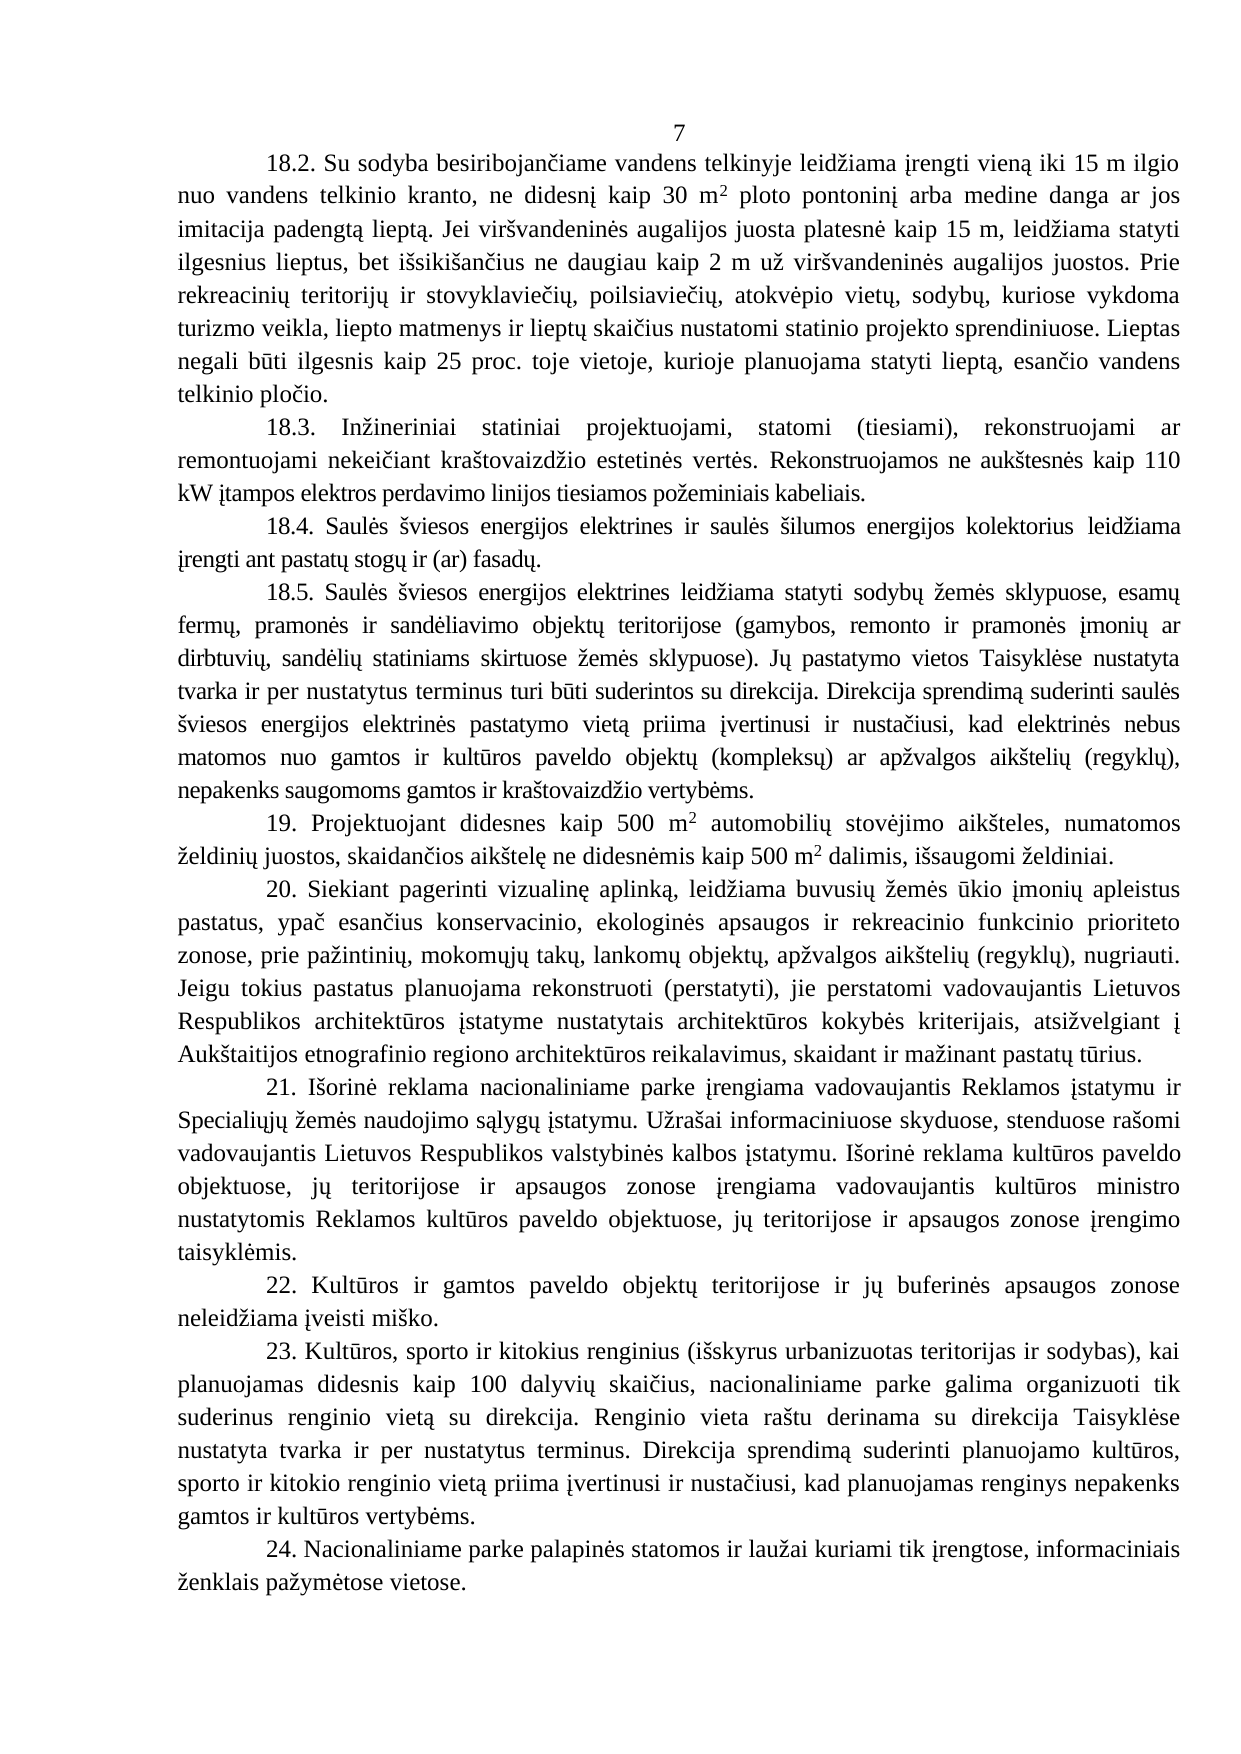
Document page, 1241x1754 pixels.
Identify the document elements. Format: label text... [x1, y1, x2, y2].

text 20. Siekiant pagerinti vizualinę aplinką, leidžiama buvusių žemės ūkio įmonių apleistus pastatus, ypač esančius konservacinio, ekologinės apsaugos ir rekreacinio funkcinio prioriteto zonose, prie pažintinių, mokomųjų takų, lankomų objektų, apžvalgos aikštelių (regyklų), nugriauti. Jeigu tokius pastatus planuojama rekonstruoti (perstatyti), jie perstatomi vadovaujantis Lietuvos Respublikos architektūros įstatyme nustatytais architektūros kokybės kriterijais, atsižvelgiant į Aukštaitijos etnografinio regiono architektūros reikalavimus, skaidant ir mažinant pastatų tūrius. [177, 874, 1181, 1068]
text 22. Kultūros ir gamtos paveldo objektų teritorijose ir jų buferinės apsaugos zonose neleidžiama įveisti miško. [177, 1270, 1181, 1332]
text 18.2. Su sodyba besiribojančiame vandens telkinyje leidžiama įrengti vieną iki 15 m ilgio nuo vandens telkinio kranto, ne didesnį kaip 30 m2 ploto pontoninį arba medine danga ar jos imitacija padengtą lieptą. Jei viršvandeninės augalijos juosta platesnė kaip 15 m, leidžiama statyti ilgesnius lieptus, bet išsikišančius ne daugiau kaip 2 m už viršvandeninės augalijos juostos. Prie rekreacinių teritorijų ir stovyklaviečių, poilsiaviečių, atokvėpio vietų, sodybų, kuriose vykdoma turizmo veikla, liepto matmenys ir lieptų skaičius nustatomi statinio projekto sprendiniuose. Lieptas negali būti ilgesnis kaip 25 proc. toje vietoje, kurioje planuojama statyti lieptą, esančio vandens telkinio pločio. [177, 148, 1181, 407]
text 18.5. Saulės šviesos energijos elektrines leidžiama statyti sodybų žemės sklypuose, esamų fermų, pramonės ir sandėliavimo objektų teritorijose (gamybos, remonto ir pramonės įmonių ar dirbtuvių, sandėlių statiniams skirtuose žemės sklypuose). Jų pastatymo vietos Taisyklėse nustatyta tvarka ir per nustatytus terminus turi būti suderintos su direkcija. Direkcija sprendimą suderinti saulės šviesos energijos elektrinės pastatymo vietą priima įvertinusi ir nustačiusi, kad elektrinės nebus matomos nuo gamtos ir kultūros paveldo objektų (kompleksų) ar apžvalgos aikštelių (regyklų), nepakenks saugomoms gamtos ir kraštovaizdžio vertybėms. [177, 577, 1181, 804]
text 18.4. Saulės šviesos energijos elektrines ir saulės šilumos energijos kolektorius leidžiama įrengti ant pastatų stogų ir (ar) fasadų. [177, 511, 1181, 573]
text 21. Išorinė reklama nacionaliniame parke įrengiama vadovaujantis Reklamos įstatymu ir Specialiųjų žemės naudojimo sąlygų įstatymu. Užrašai informaciniuose skyduose, stenduose rašomi vadovaujantis Lietuvos Respublikos valstybinės kalbos įstatymu. Išorinė reklama kultūros paveldo objektuose, jų teritorijose ir apsaugos zonose įrengiama vadovaujantis kultūros ministro nustatytomis Reklamos kultūros paveldo objektuose, jų teritorijose ir apsaugos zonose įrengimo taisyklėmis. [177, 1072, 1181, 1266]
text 24. Nacionaliniame parke palapinės statomos ir laužai kuriami tik įrengtose, informaciniais ženklais pažymėtose vietose. [177, 1534, 1181, 1596]
text 18.3. Inžineriniai statiniai projektuojami, statomi (tiesiami), rekonstruojami ar remontuojami nekeičiant kraštovaizdžio estetinės vertės. Rekonstruojamos ne aukštesnės kaip 110 kW įtampos elektros perdavimo linijos tiesiamos požeminiais kabeliais. [177, 412, 1181, 507]
text 19. Projektuojant didesnes kaip 500 m2 automobilių stovėjimo aikšteles, numatomos želdinių juostos, skaidančios aikštelę ne didesnėmis kaip 500 m2 dalimis, išsaugomi želdiniai. [177, 808, 1181, 870]
text 23. Kultūros, sporto ir kitokius renginius (išskyrus urbanizuotas teritorijas ir sodybas), kai planuojamas didesnis kaip 100 dalyvių skaičius, nacionaliniame parke galima organizuoti tik suderinus renginio vietą su direkcija. Renginio vieta raštu derinama su direkcija Taisyklėse nustatyta tvarka ir per nustatytus terminus. Direkcija sprendimą suderinti planuojamo kultūros, sporto ir kitokio renginio vietą priima įvertinusi ir nustačiusi, kad planuojamas renginys nepakenks gamtos ir kultūros vertybėms. [177, 1336, 1181, 1530]
